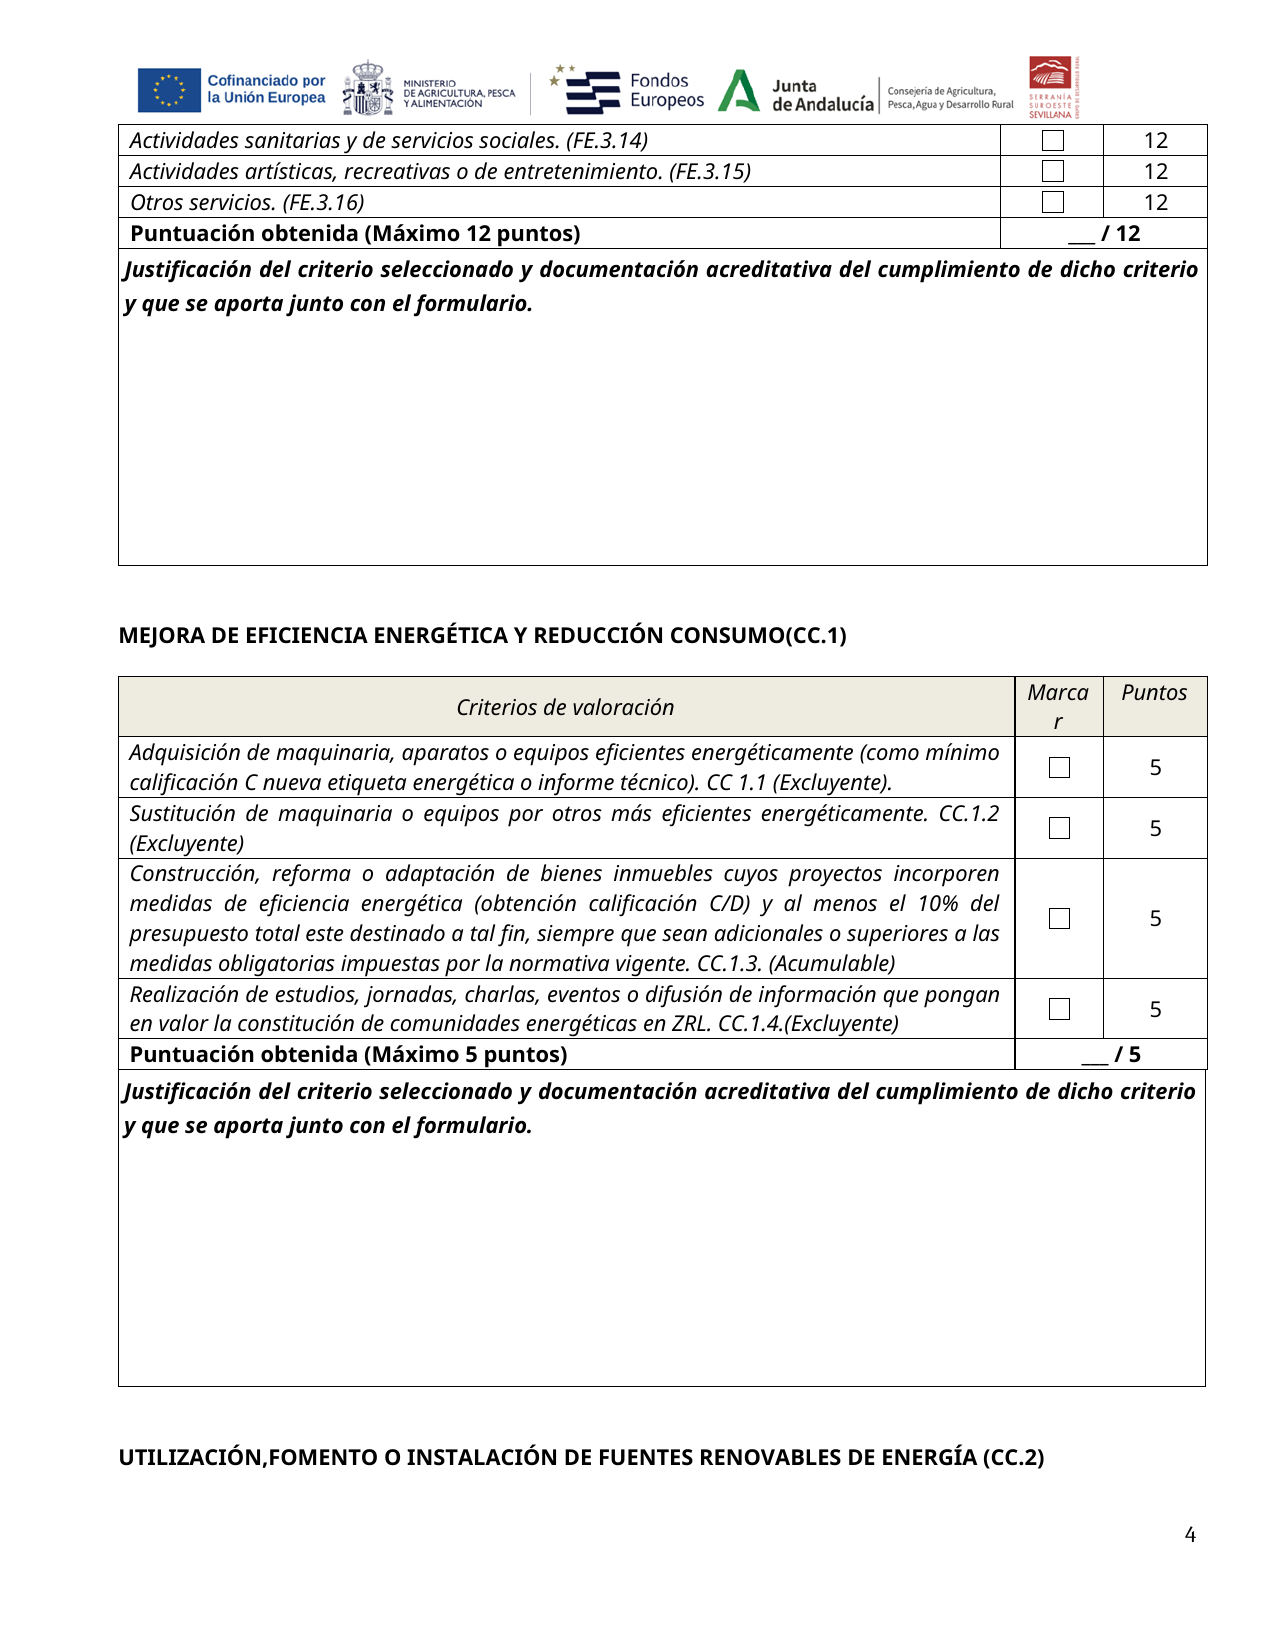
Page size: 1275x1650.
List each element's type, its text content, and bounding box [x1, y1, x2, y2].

table_cell [1001, 125, 1103, 155]
table_cell Justificación del criterio seleccionado y documentación acreditativa del cumplimiento de dicho criterio y que se aporta junto con el formulario. [119, 1070, 1205, 1386]
table_cell 12 [1104, 187, 1207, 217]
table_cell ___ / 12 [1001, 218, 1207, 247]
table_cell Justificación del criterio seleccionado y documentación acreditativa del cumplimiento de dicho criterio y que se aporta junto con el formulario. [119, 249, 1207, 564]
table_cell Construcción, reforma o adaptación de bienes inmuebles cuyos proyectos incorporen medidas de eficiencia energética (obtención calificación C/D) y al menos el 10% del presupuesto total este destinado a tal fin, siempre que sean adicionales o superiores a las medidas obligatorias impuestas por la normativa vigente. CC.1.3. (Acumulable) [119, 859, 1014, 978]
table_cell ___ / 5 [1016, 1039, 1207, 1069]
text MEJORA DE EFICIENCIA ENERGÉTICA Y REDUCCIÓN CONSUMO(CC.1) [118, 621, 1196, 650]
table_cell [1016, 798, 1103, 857]
text UTILIZACIÓN,FOMENTO O INSTALACIÓN DE FUENTES RENOVABLES DE ENERGÍA (CC.2) [118, 1442, 1196, 1472]
table_cell [1001, 156, 1103, 186]
table_cell 5 [1104, 979, 1207, 1038]
table_header Puntos [1104, 677, 1207, 736]
table_cell 12 [1104, 125, 1207, 155]
table_cell Puntuación obtenida (Máximo 12 puntos) [119, 218, 1000, 247]
table_cell 5 [1104, 859, 1207, 978]
table_cell Actividades artísticas, recreativas o de entretenimiento. (FE.3.15) [119, 156, 1000, 186]
table_header Marcar [1016, 677, 1103, 736]
table_cell Otros servicios. (FE.3.16) [119, 187, 1000, 217]
table_cell Actividades sanitarias y de servicios sociales. (FE.3.14) [119, 125, 1000, 155]
table_cell [1016, 979, 1103, 1038]
table_cell [1016, 859, 1103, 978]
table_cell 5 [1104, 737, 1207, 797]
table_cell 12 [1104, 156, 1207, 186]
table_cell Puntuación obtenida (Máximo 5 puntos) [119, 1039, 1014, 1069]
table_cell 5 [1104, 798, 1207, 857]
table_cell [1016, 737, 1103, 797]
table_header Criterios de valoración [119, 677, 1014, 736]
picture [105, 51, 1118, 123]
table_cell [1001, 187, 1103, 217]
table_cell Sustitución de maquinaria o equipos por otros más eficientes energéticamente. CC.1.2 (Excluyente) [119, 798, 1014, 857]
table_cell Adquisición de maquinaria, aparatos o equipos eficientes energéticamente (como mínimo calificación C nueva etiqueta energética o informe técnico). CC 1.1 (Excluyente). [119, 737, 1014, 797]
table_cell Realización de estudios, jornadas, charlas, eventos o difusión de información que pongan en valor la constitución de comunidades energéticas en ZRL. CC.1.4.(Excluyente) [119, 979, 1014, 1038]
